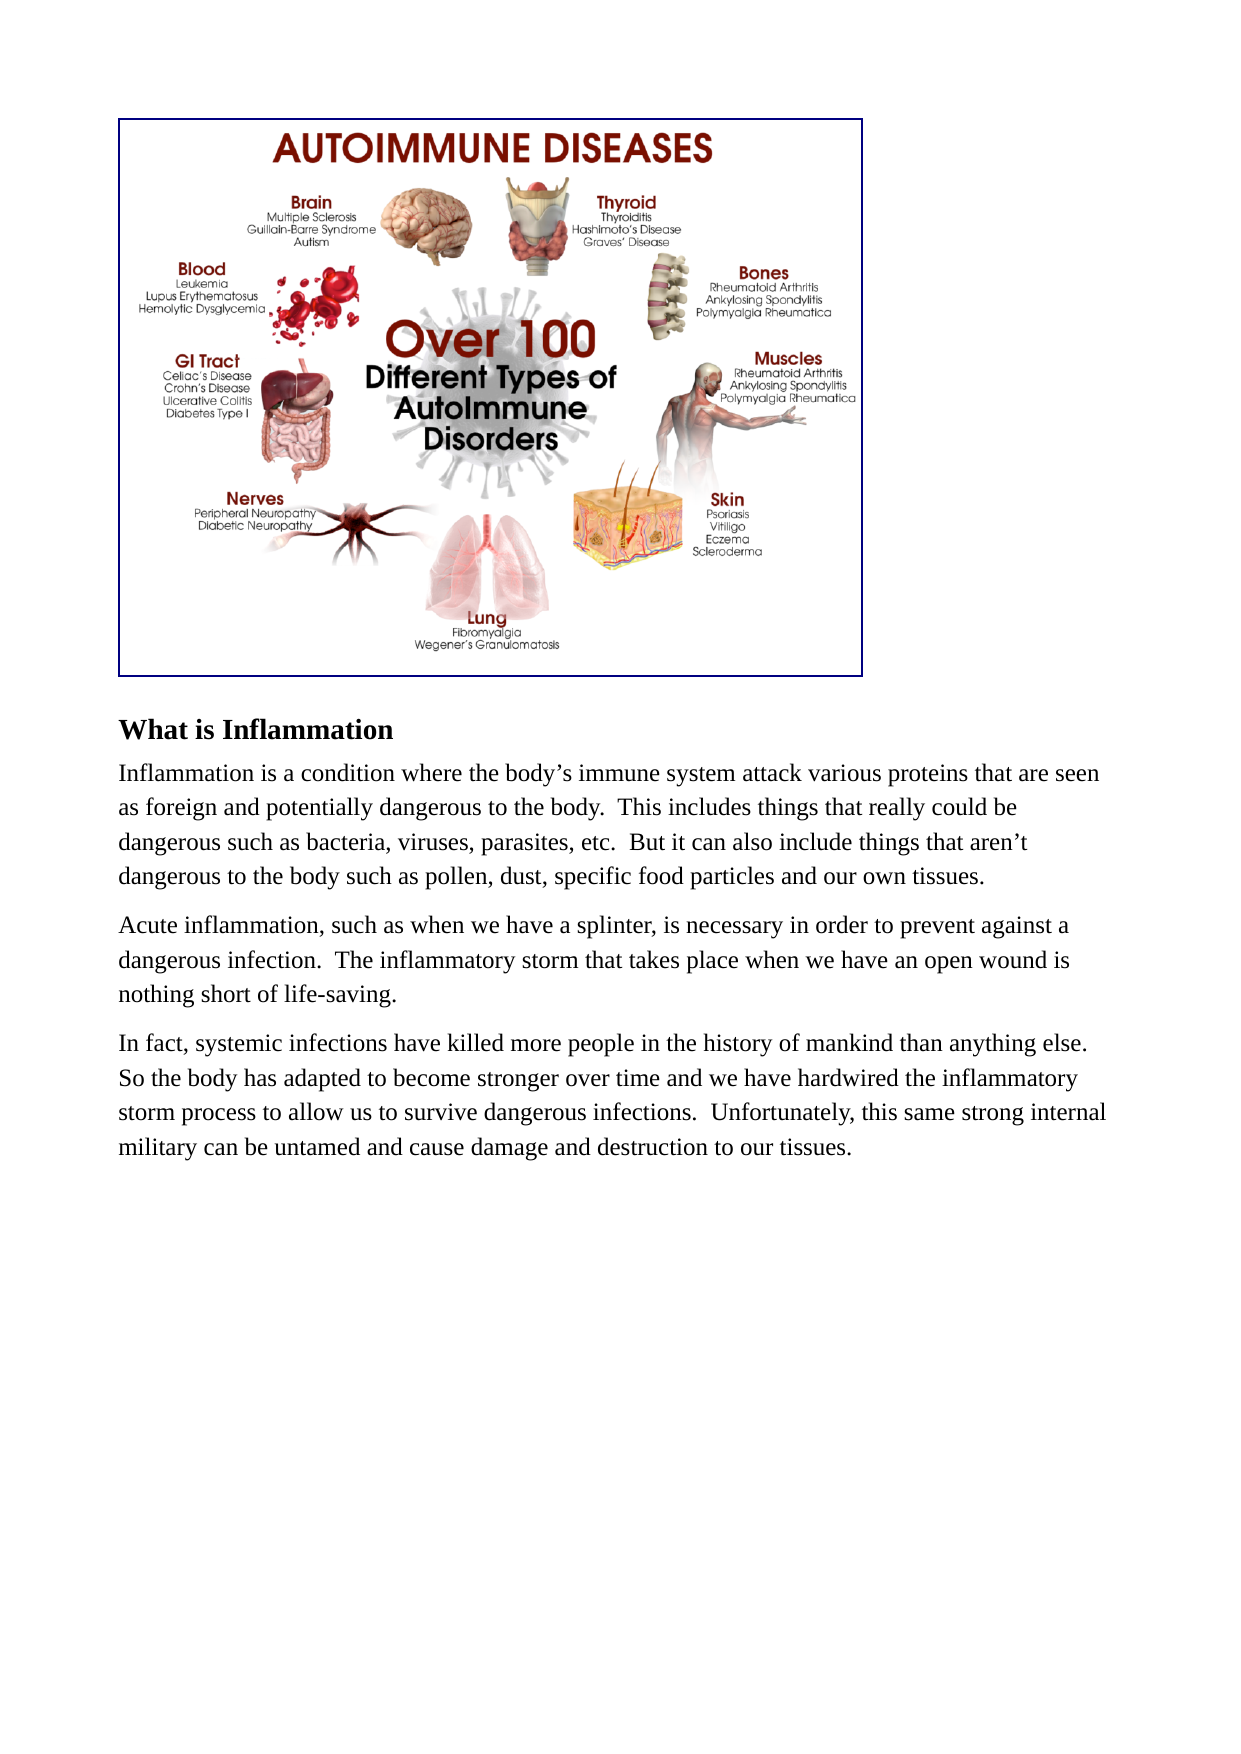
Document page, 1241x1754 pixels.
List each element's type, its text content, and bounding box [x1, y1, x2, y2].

text Acute inflammation, such as when we have a splinter, is necessary in order to prevent against a dangerous infection. The inflammatory storm that takes place when we have an open wound is nothing short of life-saving. [118, 910, 1122, 1008]
text Inflammation is a condition where the body’s immune system attack various proteins that are seen as foreign and potentially dangerous to the body. This includes things that really could be dangerous such as bacteria, viruses, parasites, etc. But it can also include things that aren’t dangerous to the body such as pollen, dust, specific food particles and our own tissues. [118, 758, 1122, 890]
subtitle What is Inflammation [118, 712, 1122, 745]
picture [120, 120, 861, 675]
text In fact, systemic infections have killed more people in the history of mankind than anything else. So the body has adapted to become stronger over time and we have hardwired the inflammatory storm process to allow us to survive dangerous infections. Unfortunately, this same strong internal military can be untamed and cause damage and destruction to our tissues. [118, 1028, 1122, 1161]
